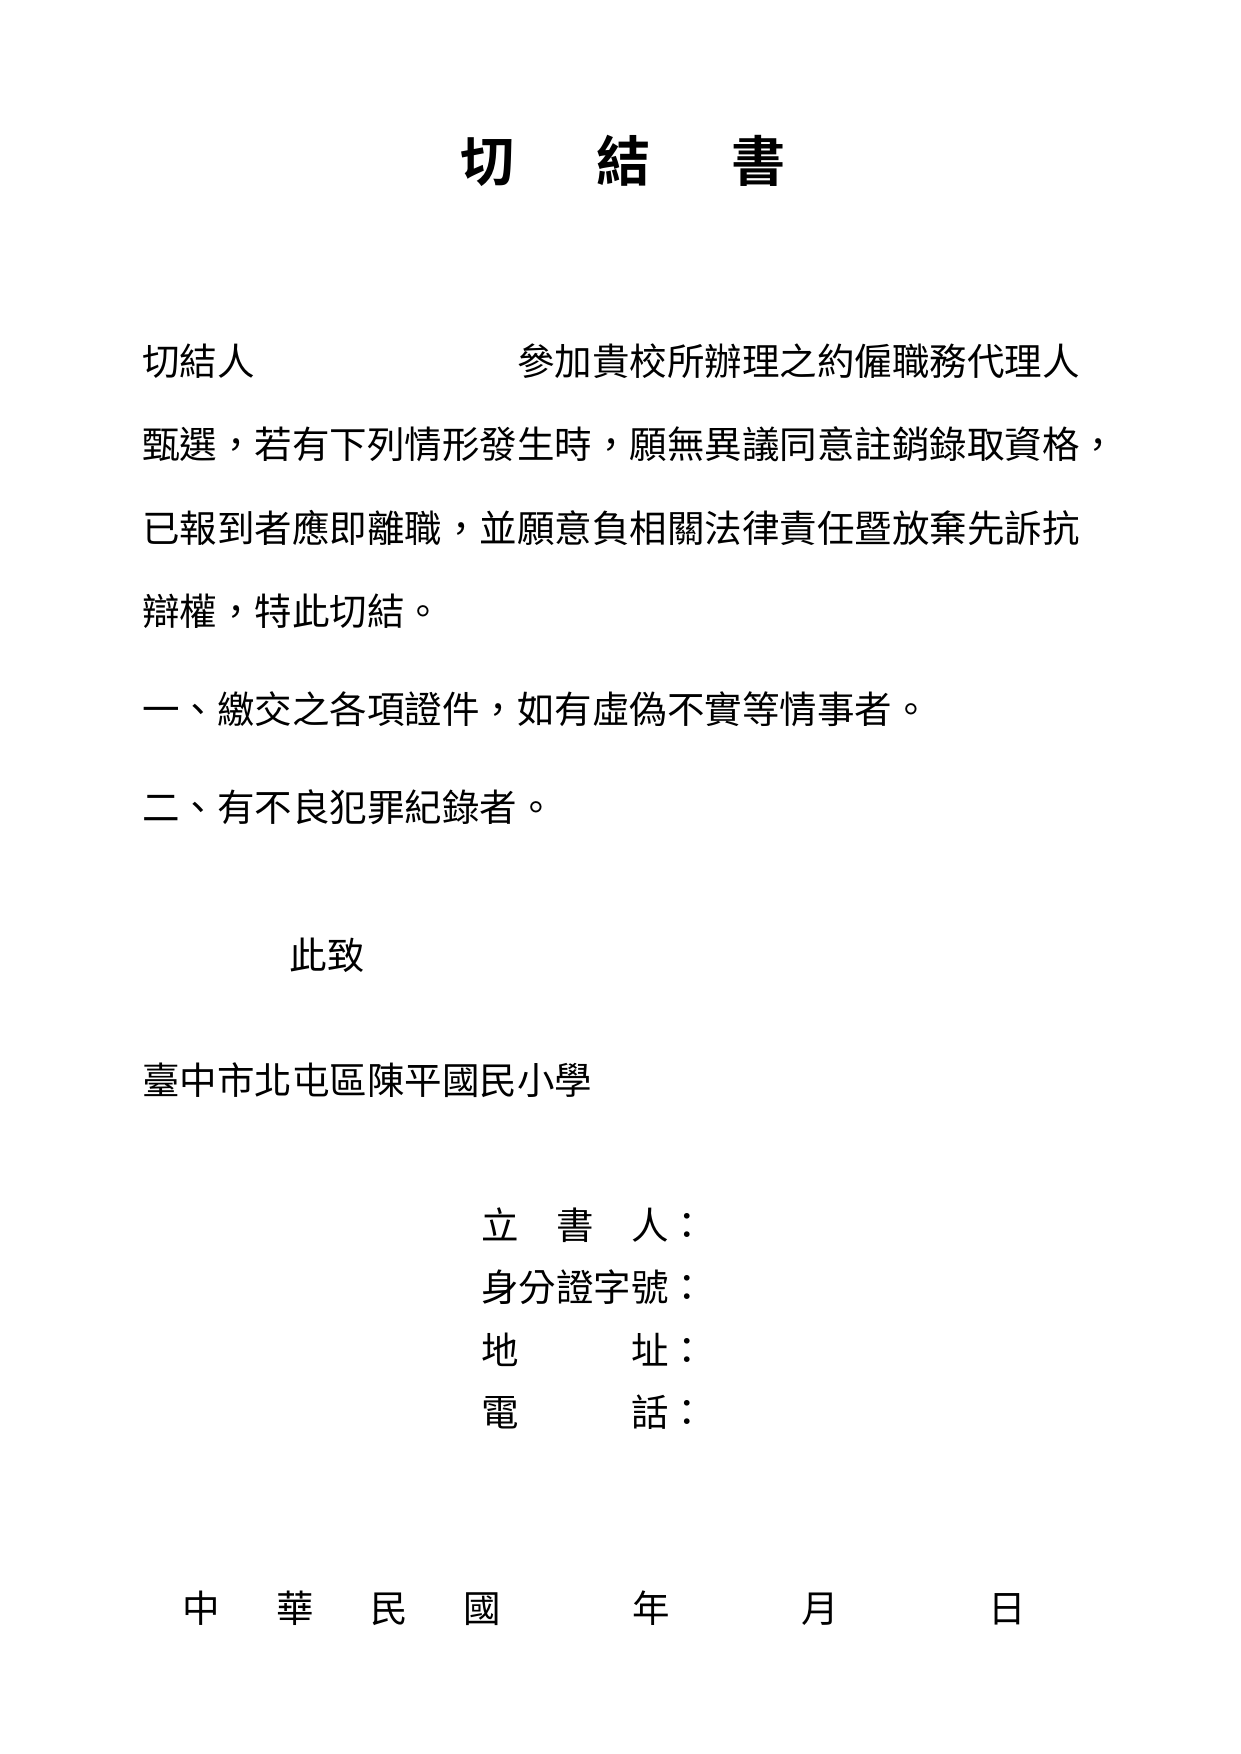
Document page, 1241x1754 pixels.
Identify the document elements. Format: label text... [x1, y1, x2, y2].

text 電 話： [481, 1388, 1104, 1436]
text 立 書 人： [481, 1201, 1104, 1249]
text 地 址： [481, 1326, 1104, 1374]
text 二、有不良犯罪紀錄者。 [142, 755, 1104, 838]
text 一、繳交之各項證件，如有虛偽不實等情事者。 [142, 657, 1104, 740]
text 中 華 民 國 年 月 日 [142, 1579, 1104, 1633]
text 切結人 參加貴校所辦理之約僱職務代理人甄選，若有下列情形發生時，願無異議同意註銷錄取資格，已報到者應即離職，並願意負相關法律責任暨放棄先訴抗辯權，特此切結。 [142, 309, 1104, 642]
text 身分證字號： [481, 1263, 1104, 1311]
text 臺中市北屯區陳平國民小學 [142, 1051, 1104, 1105]
text 切 結 書 [142, 118, 1104, 197]
text 此致 [289, 926, 1104, 980]
